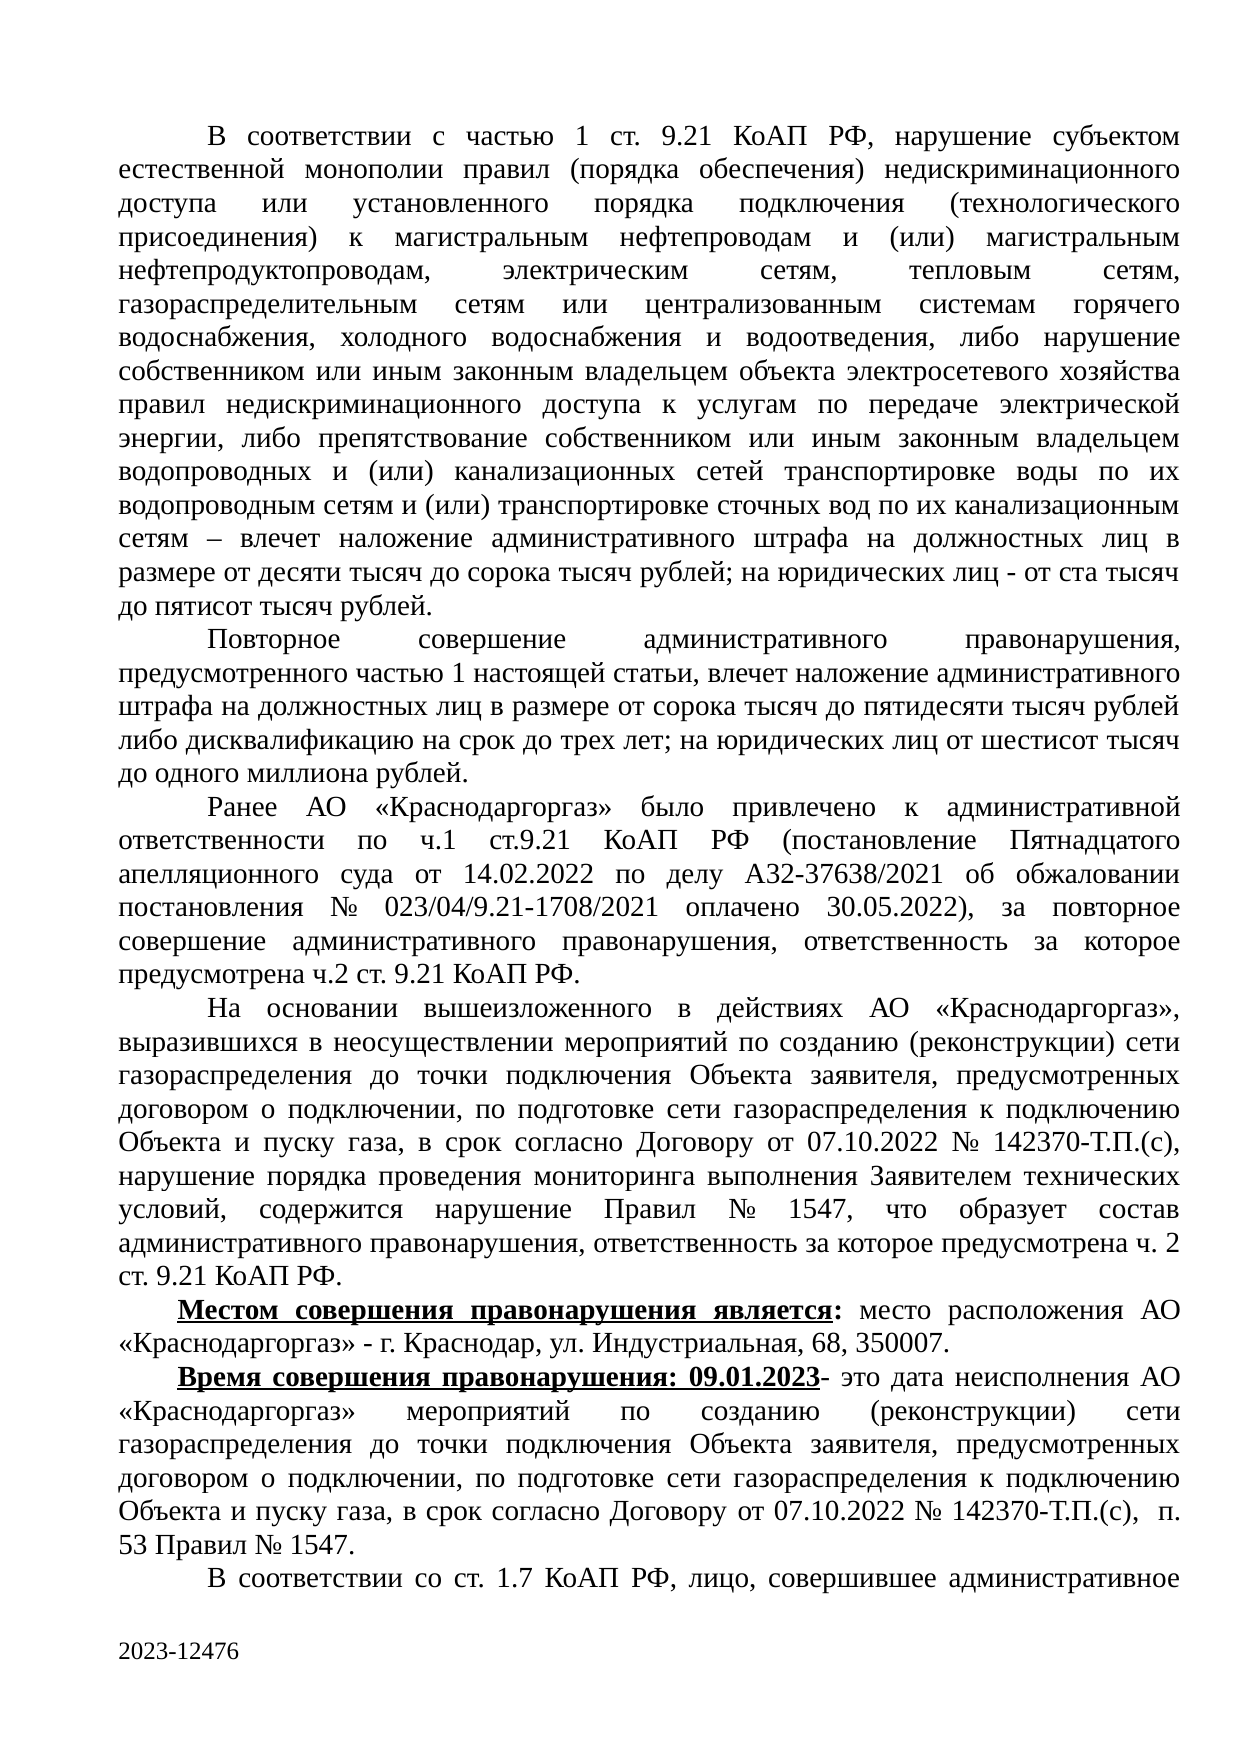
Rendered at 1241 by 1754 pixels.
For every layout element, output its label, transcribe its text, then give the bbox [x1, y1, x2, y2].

text Время совершения правонарушения: 09.01.2023- это дата неисполнения АО «Краснодаргоргаз» мероприятий по созданию (реконструкции) сети газораспределения до точки подключения Объекта заявителя, предусмотренных договором о подключении, по подготовке сети газораспределения к подключению Объекта и пуску газа, в срок согласно Договору от 07.10.2022 № 142370-Т.П.(с), п. 53 Правил № 1547. [118, 1359, 1181, 1560]
text Ранее АО «Краснодаргоргаз» было привлечено к административной ответственности по ч.1 ст.9.21 КоАП РФ (постановление Пятнадцатого апелляционного суда от 14.02.2022 по делу А32-37638/2021 об обжаловании постановления № 023/04/9.21-1708/2021 оплачено 30.05.2022), за повторное совершение административного правонарушения, ответственность за которое предусмотрена ч.2 ст. 9.21 КоАП РФ. [118, 789, 1181, 990]
text На основании вышеизложенного в действиях АО «Краснодаргоргаз», выразившихся в неосуществлении мероприятий по созданию (реконструкции) сети газораспределения до точки подключения Объекта заявителя, предусмотренных договором о подключении, по подготовке сети газораспределения к подключению Объекта и пуску газа, в срок согласно Договору от 07.10.2022 № 142370-Т.П.(с), нарушение порядка проведения мониторинга выполнения Заявителем технических условий, содержится нарушение Правил № 1547, что образует состав административного правонарушения, ответственность за которое предусмотрена ч. 2 ст. 9.21 КоАП РФ. [118, 990, 1181, 1292]
text В соответствии с частью 1 ст. 9.21 КоАП РФ, нарушение субъектом естественной монополии правил (порядка обеспечения) недискриминационного доступа или установленного порядка подключения (технологического присоединения) к магистральным нефтепроводам и (или) магистральным нефтепродуктопроводам, электрическим сетям, тепловым сетям, газораспределительным сетям или централизованным системам горячего водоснабжения, холодного водоснабжения и водоотведения, либо нарушение собственником или иным законным владельцем объекта электросетевого хозяйства правил недискриминационного доступа к услугам по передаче электрической энергии, либо препятствование собственником или иным законным владельцем водопроводных и (или) канализационных сетей транспортировке воды по их водопроводным сетям и (или) транспортировке сточных вод по их канализационным сетям – влечет наложение административного штрафа на должностных лиц в размере от десяти тысяч до сорока тысяч рублей; на юридических лиц - от ста тысяч до пятисот тысяч рублей. [118, 118, 1181, 621]
text Местом совершения правонарушения является: место расположения АО «Краснодаргоргаз» - г. Краснодар, ул. Индустриальная, 68, 350007. [118, 1292, 1181, 1359]
text Повторное совершение административного правонарушения, предусмотренного частью 1 настоящей статьи, влечет наложение административного штрафа на должностных лиц в размере от сорока тысяч до пятидесяти тысяч рублей либо дисквалификацию на срок до трех лет; на юридических лиц от шестисот тысяч до одного миллиона рублей. [118, 621, 1181, 789]
text В соответствии со ст. 1.7 КоАП РФ, лицо, совершившее административное [118, 1560, 1181, 1594]
